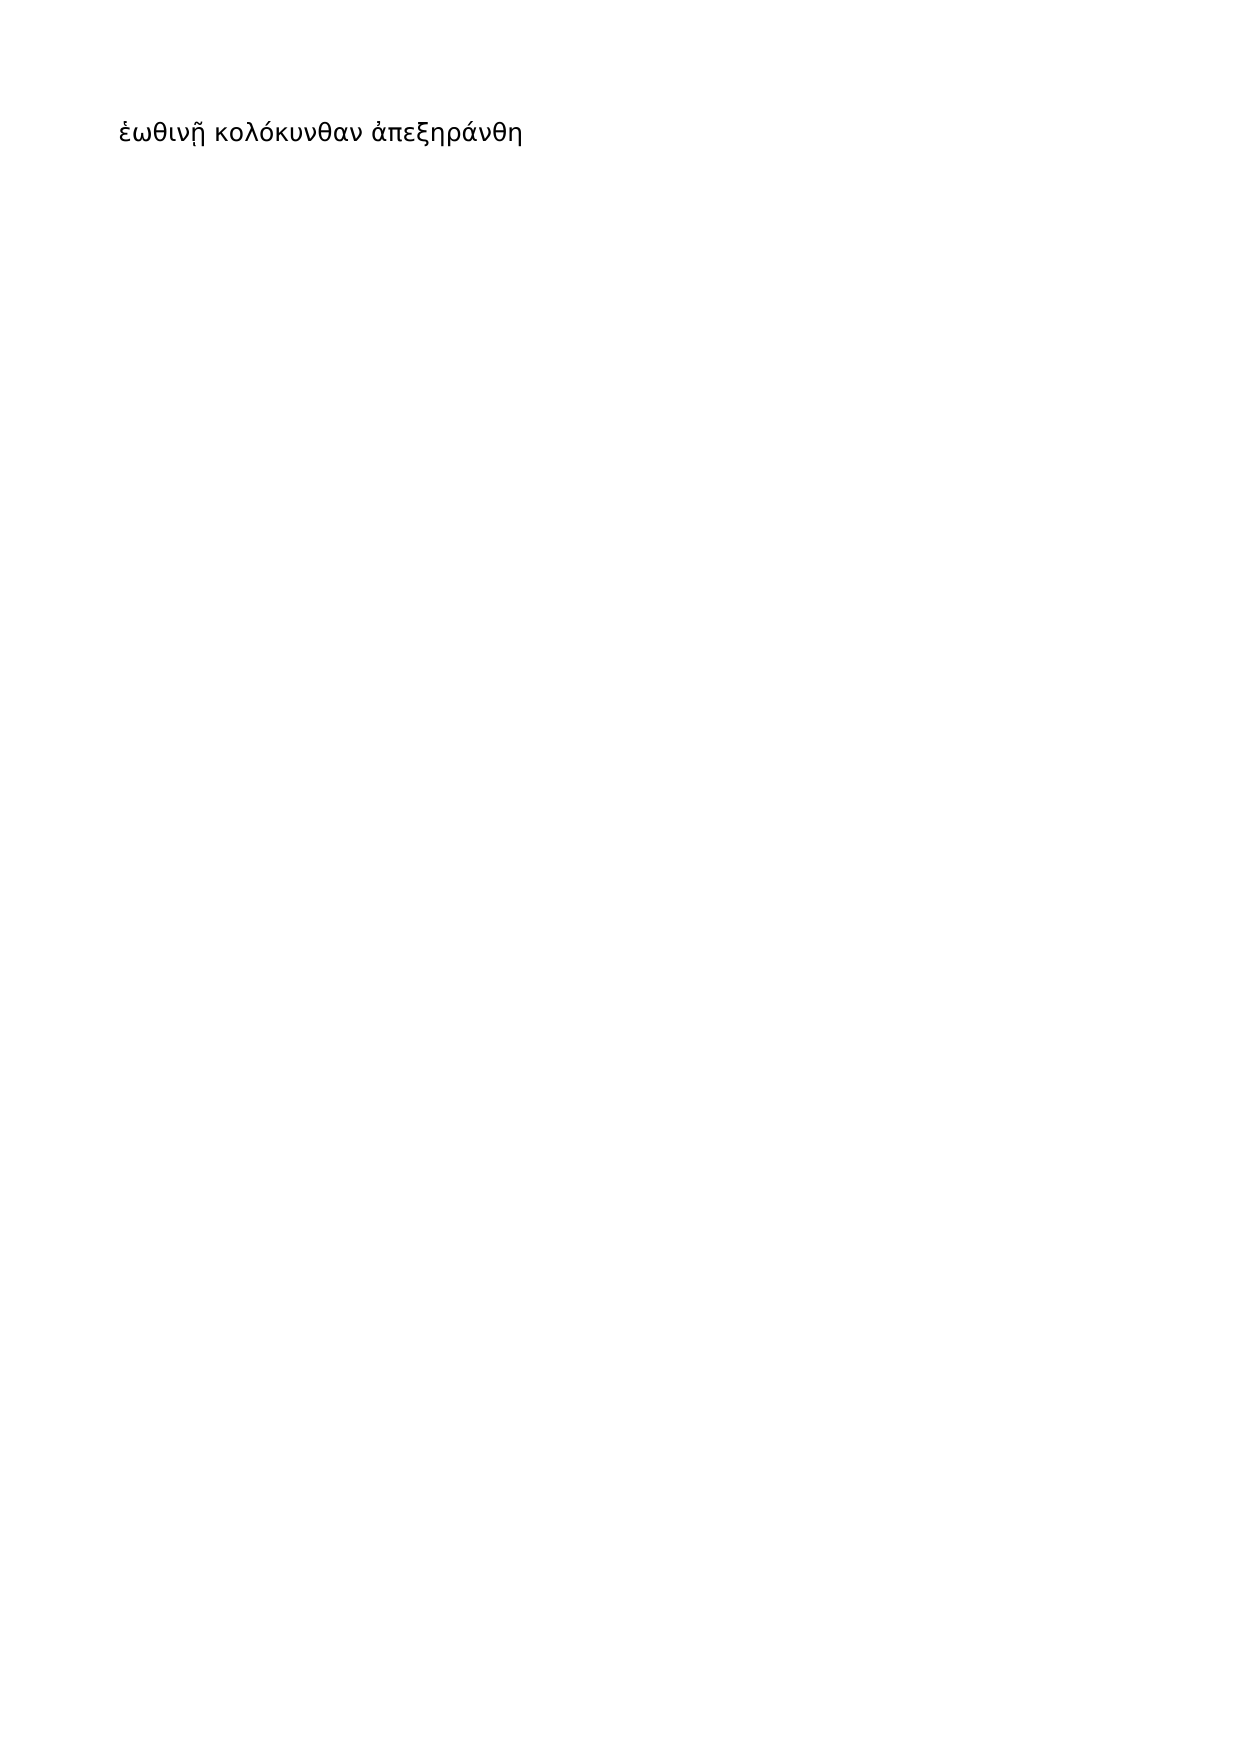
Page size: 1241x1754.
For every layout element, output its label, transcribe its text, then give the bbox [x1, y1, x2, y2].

text ἑωθινῇ κολόκυνθαν ἀπεξηράνθη [118, 118, 1122, 147]
